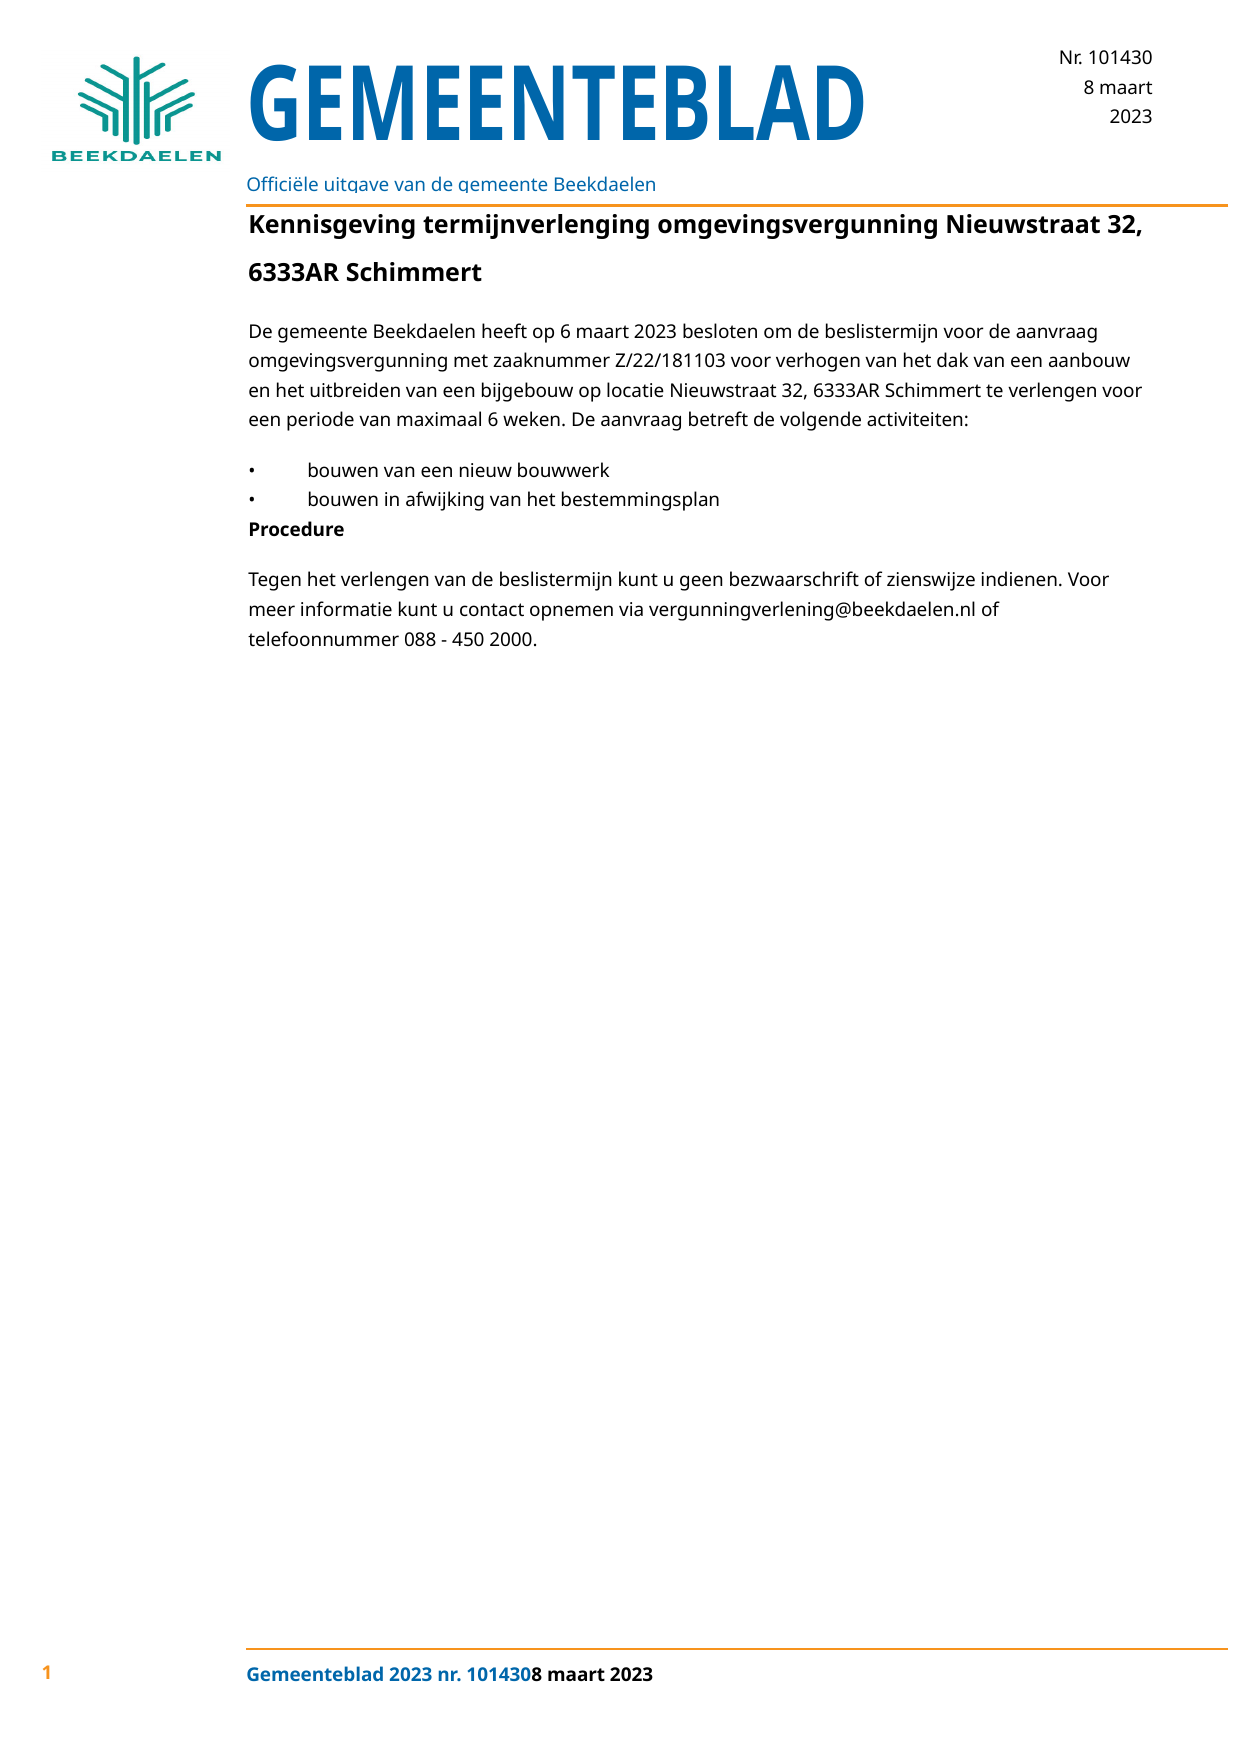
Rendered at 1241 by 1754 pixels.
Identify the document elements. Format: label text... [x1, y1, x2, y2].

text Tegen het verlengen van de beslistermijn kunt u geen bezwaarschrift of zienswijze indienen. Voor meer informatie kunt u contact opnemen via vergunningverlening@beekdaelen.nl of telefoonnummer 088 - 450 2000. [248, 567, 1152, 652]
list bouwen van een nieuw bouwwerk [248, 457, 1152, 483]
text De gemeente Beekdaelen heeft op 6 maart 2023 besloten om de beslistermijn voor de aanvraag omgevingsvergunning met zaaknummer Z/22/181103 voor verhogen van het dak van een aanbouw en het uitbreiden van een bijgebouw op locatie Nieuwstraat 32, 6333AR Schimmert te verlengen voor een periode van maximaal 6 weken. De aanvraag betreft de volgende activiteiten: [248, 318, 1152, 432]
text Kennisgeving termijnverlenging omgevingsvergunning Nieuwstraat 32, 6333AR Schimmert [248, 207, 1152, 288]
picture [41, 47, 231, 172]
text Procedure [248, 516, 1152, 542]
list bouwen in afwijking van het bestemmingsplan [248, 487, 1152, 512]
